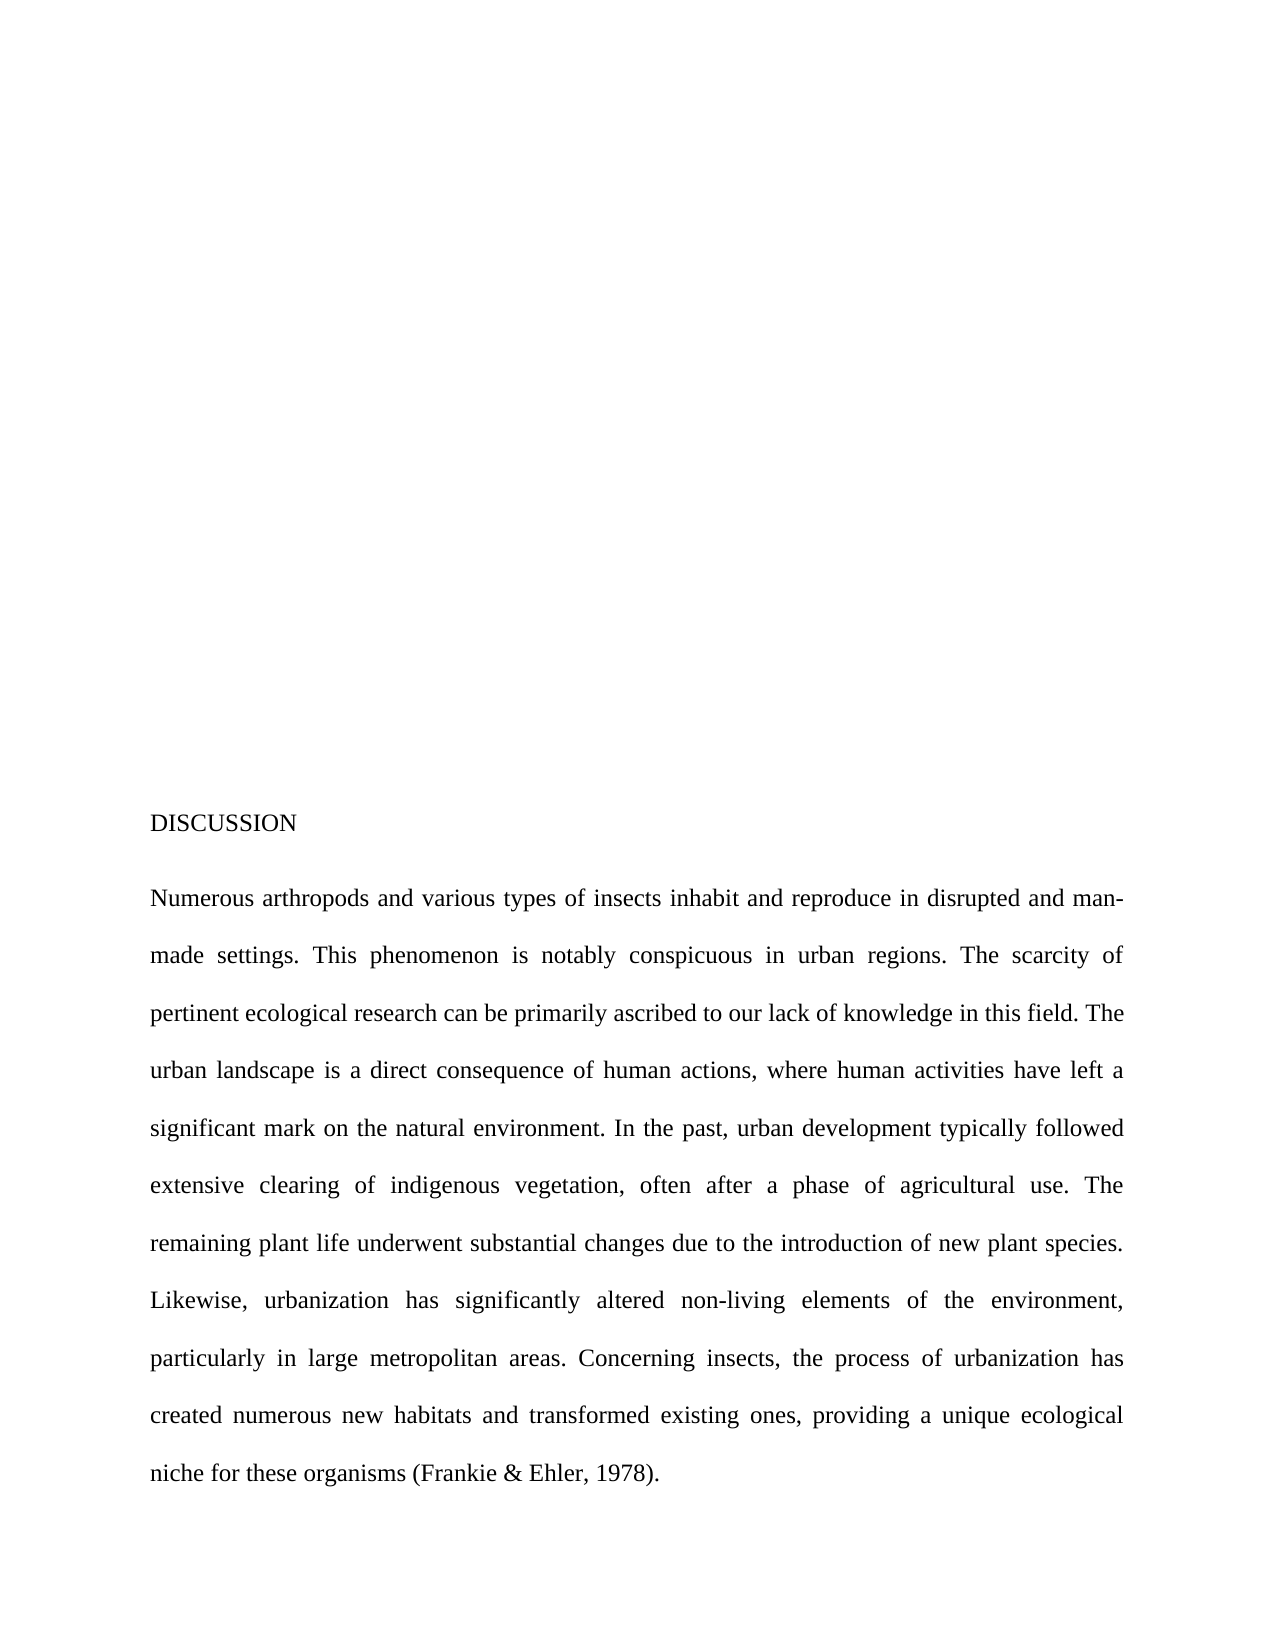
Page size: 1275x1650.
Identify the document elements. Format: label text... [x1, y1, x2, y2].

text DISCUSSION [150, 808, 1125, 837]
text Numerous arthropods and various types of insects inhabit and reproduce in disrupted and man-made settings. This phenomenon is notably conspicuous in urban regions. The scarcity of pertinent ecological research can be primarily ascribed to our lack of knowledge in this field. The urban landscape is a direct consequence of human actions, where human activities have left a significant mark on the natural environment. In the past, urban development typically followed extensive clearing of indigenous vegetation, often after a phase of agricultural use. The remaining plant life underwent substantial changes due to the introduction of new plant species. Likewise, urbanization has significantly altered non-living elements of the environment, particularly in large metropolitan areas. Concerning insects, the process of urbanization has created numerous new habitats and transformed existing ones, providing a unique ecological niche for these organisms (Frankie & Ehler, 1978). [150, 883, 1125, 1486]
